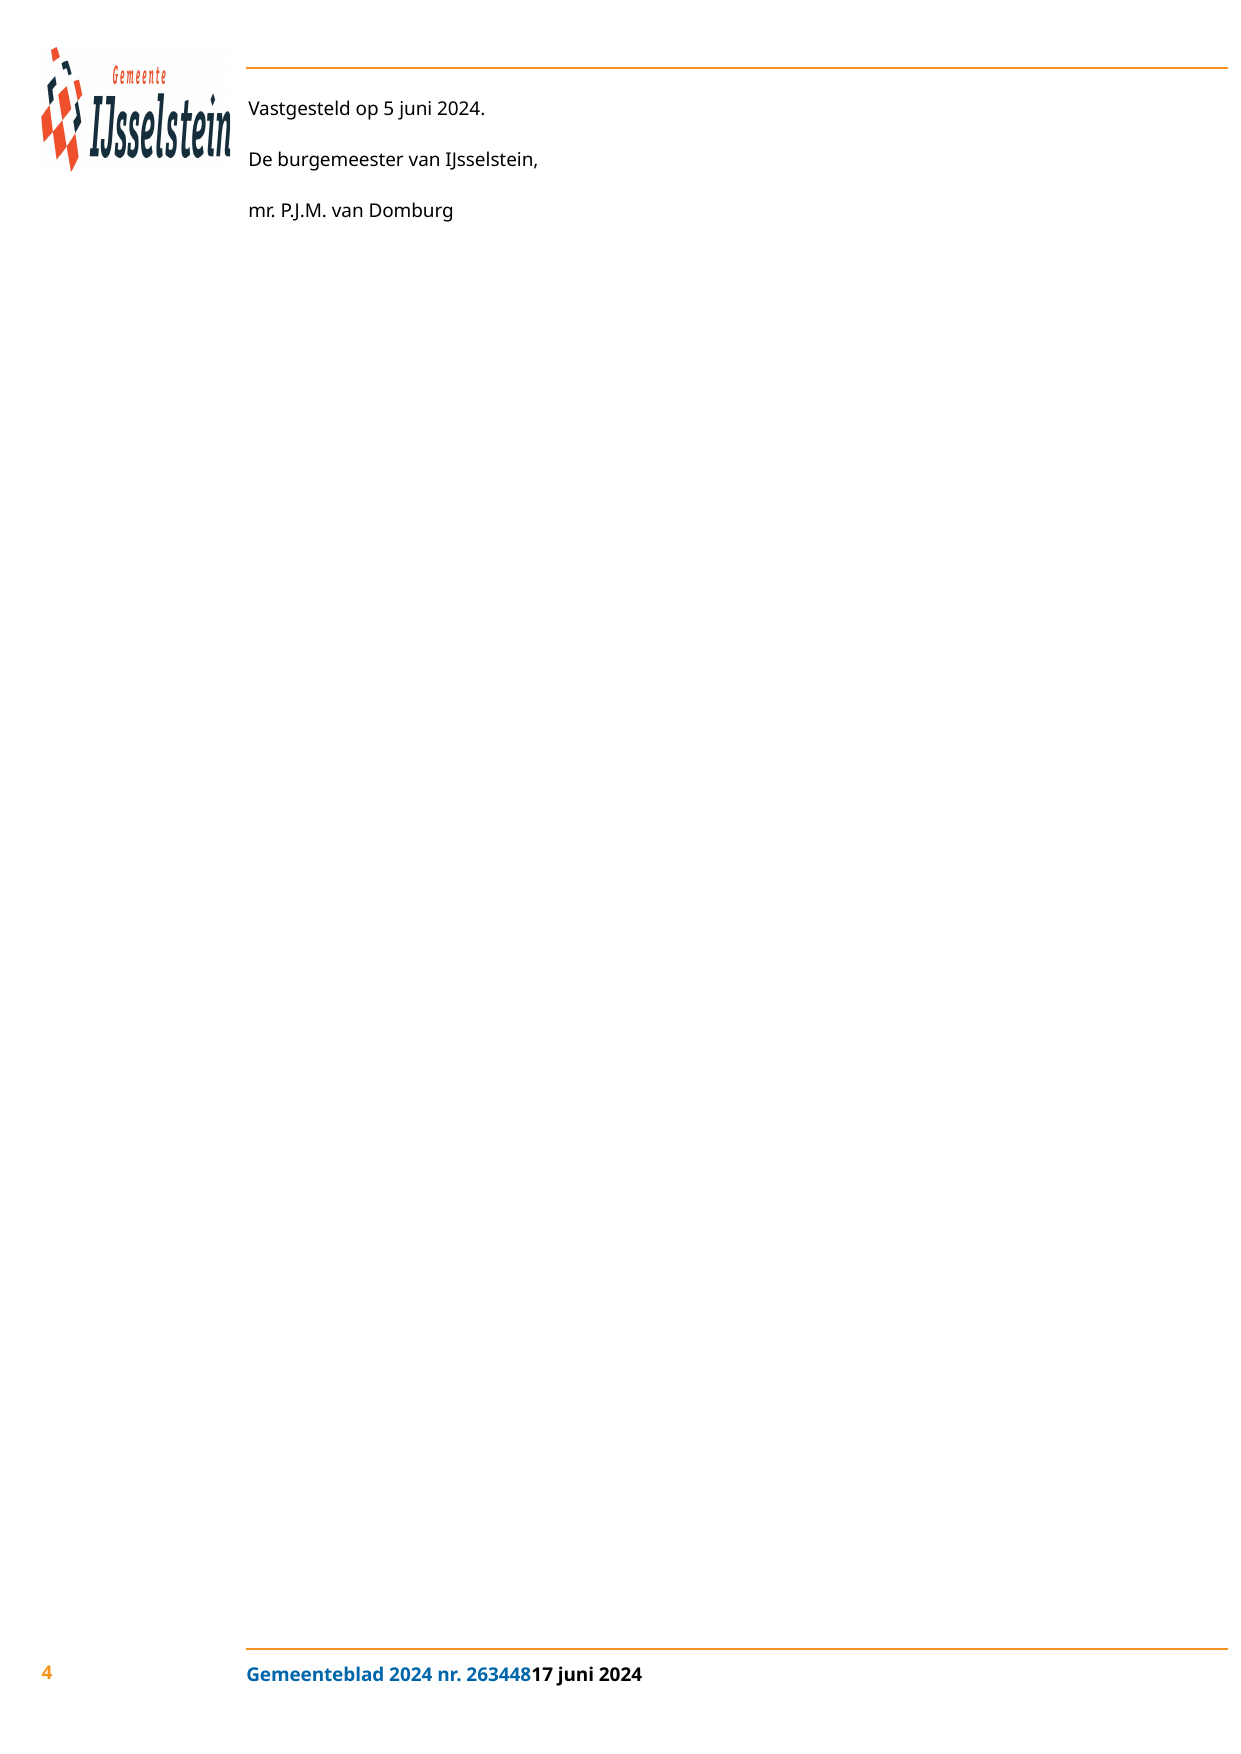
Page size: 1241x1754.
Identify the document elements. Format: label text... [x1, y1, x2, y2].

picture [41, 47, 231, 172]
text Vastgesteld op 5 juni 2024. [248, 95, 1152, 121]
text De burgemeester van IJsselstein, [248, 146, 1152, 172]
text mr. P.J.M. van Domburg [248, 198, 1152, 223]
